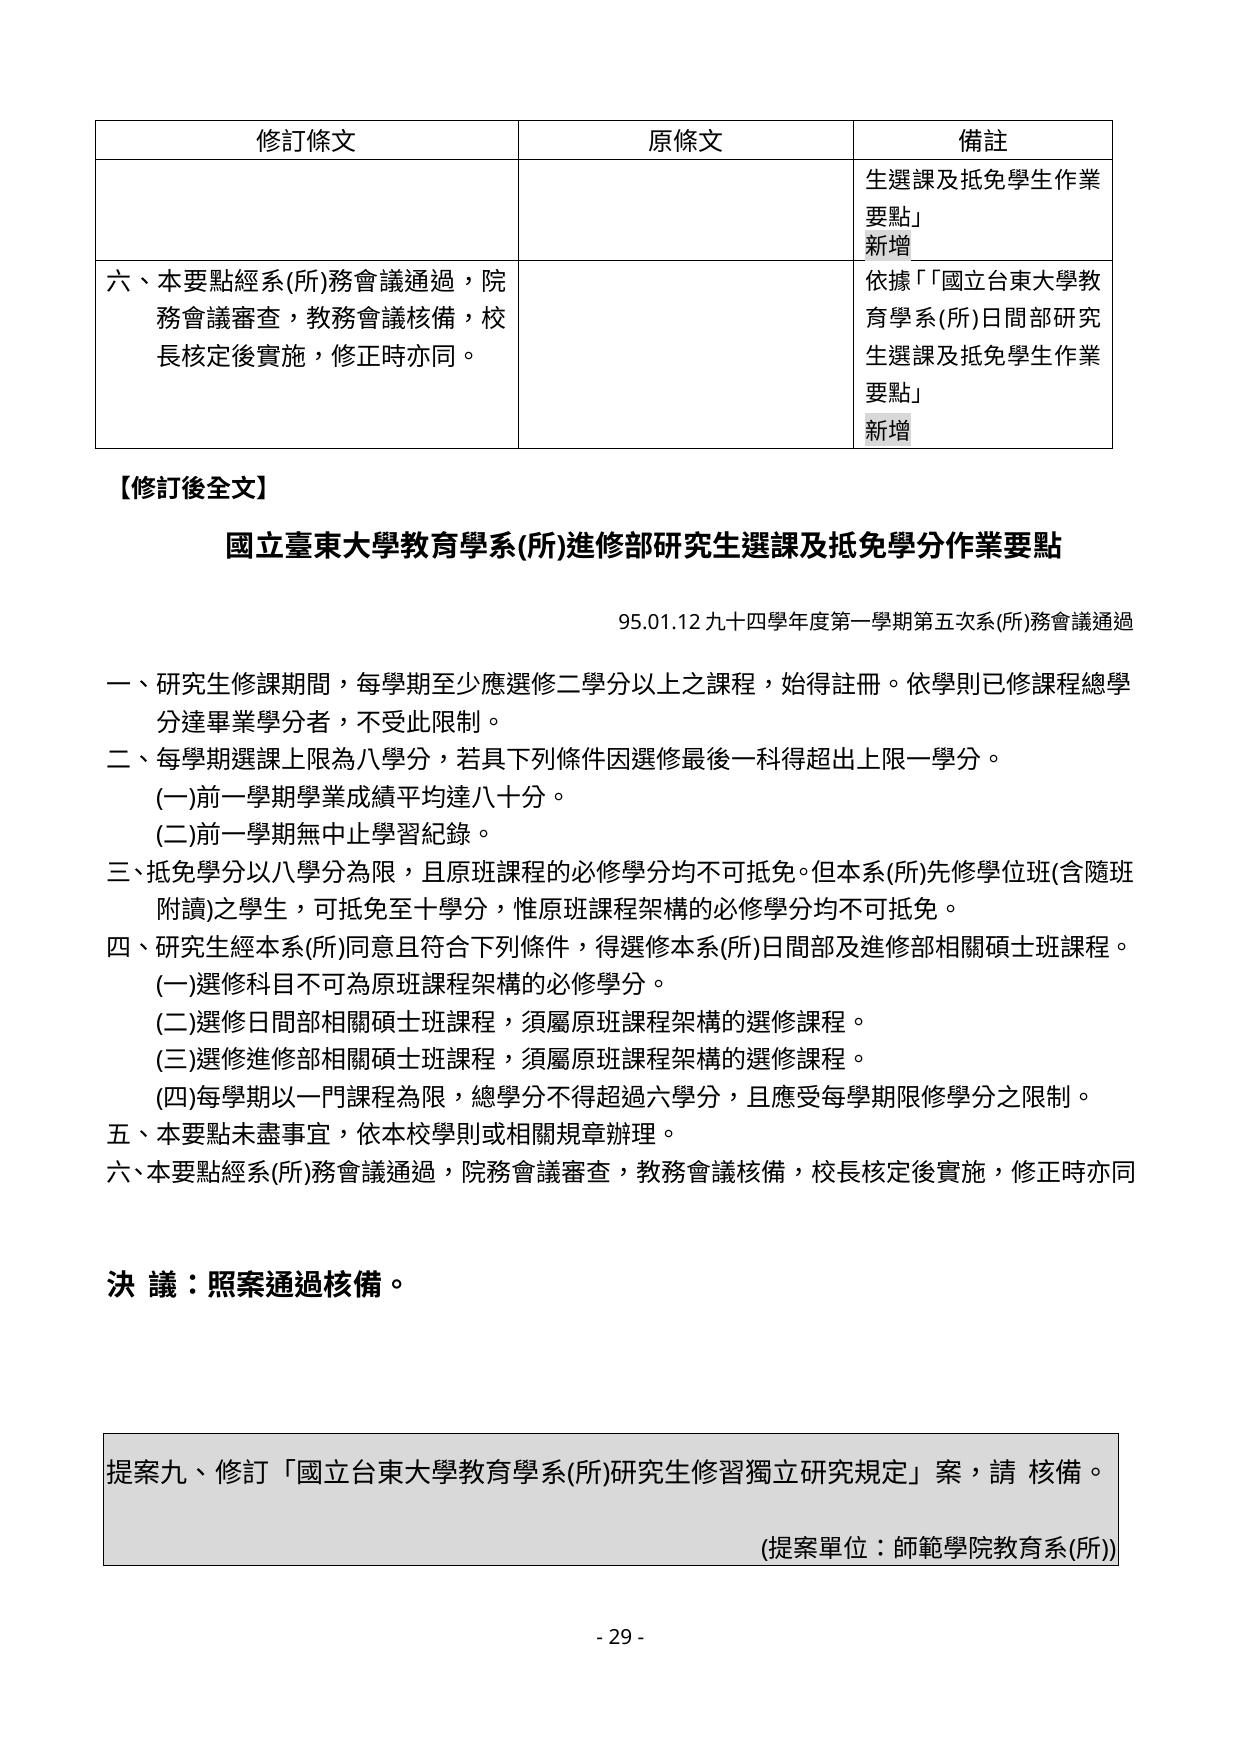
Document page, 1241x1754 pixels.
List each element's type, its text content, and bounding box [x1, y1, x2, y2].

text 【修訂後全文】 [106, 468, 1134, 504]
text 五、本要點未盡事宜，依本校學則或相關規章辦理。 [106, 1114, 1134, 1151]
table_header 原條文 [519, 121, 853, 159]
text 決 議：照案通過核備。 [106, 1245, 1134, 1320]
table_cell [96, 160, 518, 260]
text 六、本要點經系(所)務會議通過，院務會議審查，教務會議核備，校長核定後實施，修正時亦同。 [106, 1151, 1134, 1189]
table_cell [519, 160, 853, 260]
text 一、研究生修課期間，每學期至少應選修二學分以上之課程，始得註冊。依學則已修課程總學分達畢業學分者，不受此限制。 [106, 664, 1134, 739]
table_cell [519, 261, 853, 448]
text 四、研究生經本系(所)同意且符合下列條件，得選修本系(所)日間部及進修部相關碩士班課程。 (一)選修科目不可為原班課程架構的必修學分。 (二)選修日間部相關碩士班課程，須屬原班課程架構的選修課程。 (三)選修進修部相關碩士班課程，須屬原班課程架構的選修課程。 (四)每學期以一門課程為限，總學分不得超過六學分，且應受每學期限修學分之限制。 [106, 926, 1134, 1114]
table_header 提案九、修訂「國立台東大學教育學系(所)研究生修習獨立研究規定」案，請 核備。 (提案單位：師範學院教育系(所)) [104, 1434, 1118, 1565]
table_header 修訂條文 [96, 121, 518, 159]
table_header 備註 [854, 121, 1112, 159]
text 95.01.12九十四學年度第一學期第五次系(所)務會議通過 [106, 605, 1134, 635]
text 三、抵免學分以八學分為限，且原班課程的必修學分均不可抵免。但本系(所)先修學位班(含隨班附讀)之學生，可抵免至十學分，惟原班課程架構的必修學分均不可抵免。 [106, 851, 1134, 926]
table_cell 生選課及抵免學生作業要點」 新增 [854, 160, 1112, 260]
table_cell 依據「「國立台東大學教育學系(所)日間部研究生選課及抵免學生作業要點」 新增 [854, 261, 1112, 448]
text 二、每學期選課上限為八學分，若具下列條件因選修最後一科得超出上限一學分。 (一)前一學期學業成績平均達八十分。 (二)前一學期無中止學習紀錄。 [106, 739, 1134, 851]
table_cell 六、本要點經系(所)務會議通過，院務會議審查，教務會議核備，校長核定後實施，修正時亦同。 [96, 261, 518, 448]
text 國立臺東大學教育學系(所)進修部研究生選課及抵免學分作業要點 [154, 523, 1134, 565]
